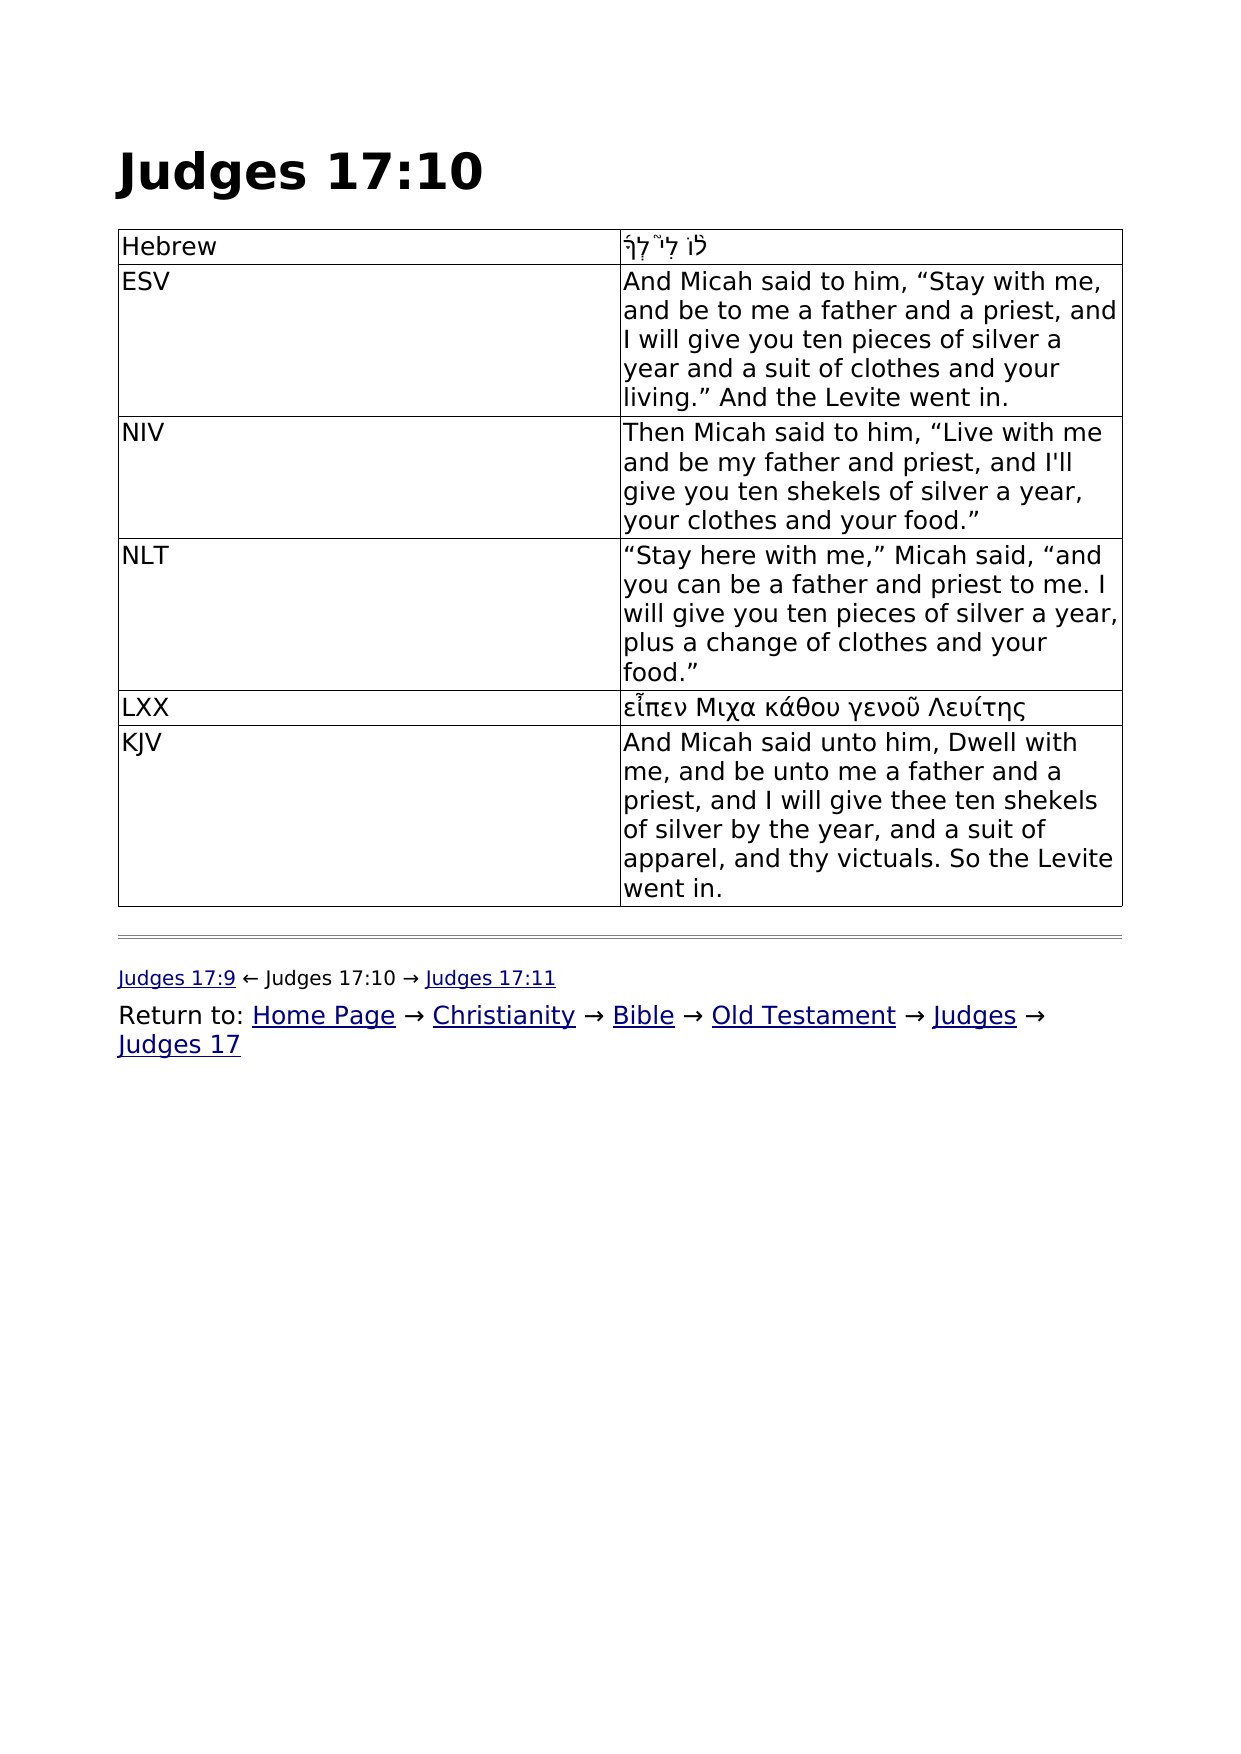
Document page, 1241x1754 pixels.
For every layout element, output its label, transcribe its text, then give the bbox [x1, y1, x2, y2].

table_cell KJV [119, 726, 620, 906]
table_header Hebrew [119, 230, 620, 264]
table_cell LXX [119, 691, 620, 725]
text Return to: Home Page → Christianity → Bible → Old Testament → Judges → Judges 17 [118, 1001, 1122, 1059]
table_cell And Micah said unto him, Dwell with me, and be unto me a father and a priest, and I will give thee ten shekels of silver by the year, and a suit of apparel, and thy victuals. So the Levite went in. [621, 726, 1122, 906]
table_header ל֨וֹ לִי֮ לְךָ֜ [621, 230, 1122, 264]
table_cell ESV [119, 265, 620, 416]
table_cell εἶπεν Μιχα κάθου γενοῦ Λευίτης [621, 691, 1122, 725]
table_cell Then Micah said to him, “Live with me and be my father and priest, and I'll give you ten shekels of silver a year, your clothes and your food.” [621, 417, 1122, 538]
table_cell NLT [119, 539, 620, 690]
table_cell And Micah said to him, “Stay with me, and be to me a father and a priest, and I will give you ten pieces of silver a year and a suit of clothes and your living.” And the Levite went in. [621, 265, 1122, 416]
table_cell “Stay here with me,” Micah said, “and you can be a father and priest to me. I will give you ten pieces of silver a year, plus a change of clothes and your food.” [621, 539, 1122, 690]
text Judges 17:9 ← Judges 17:10 → Judges 17:11 [118, 967, 1122, 1001]
subtitle Judges 17:10 [118, 143, 1122, 201]
table_cell NIV [119, 417, 620, 538]
